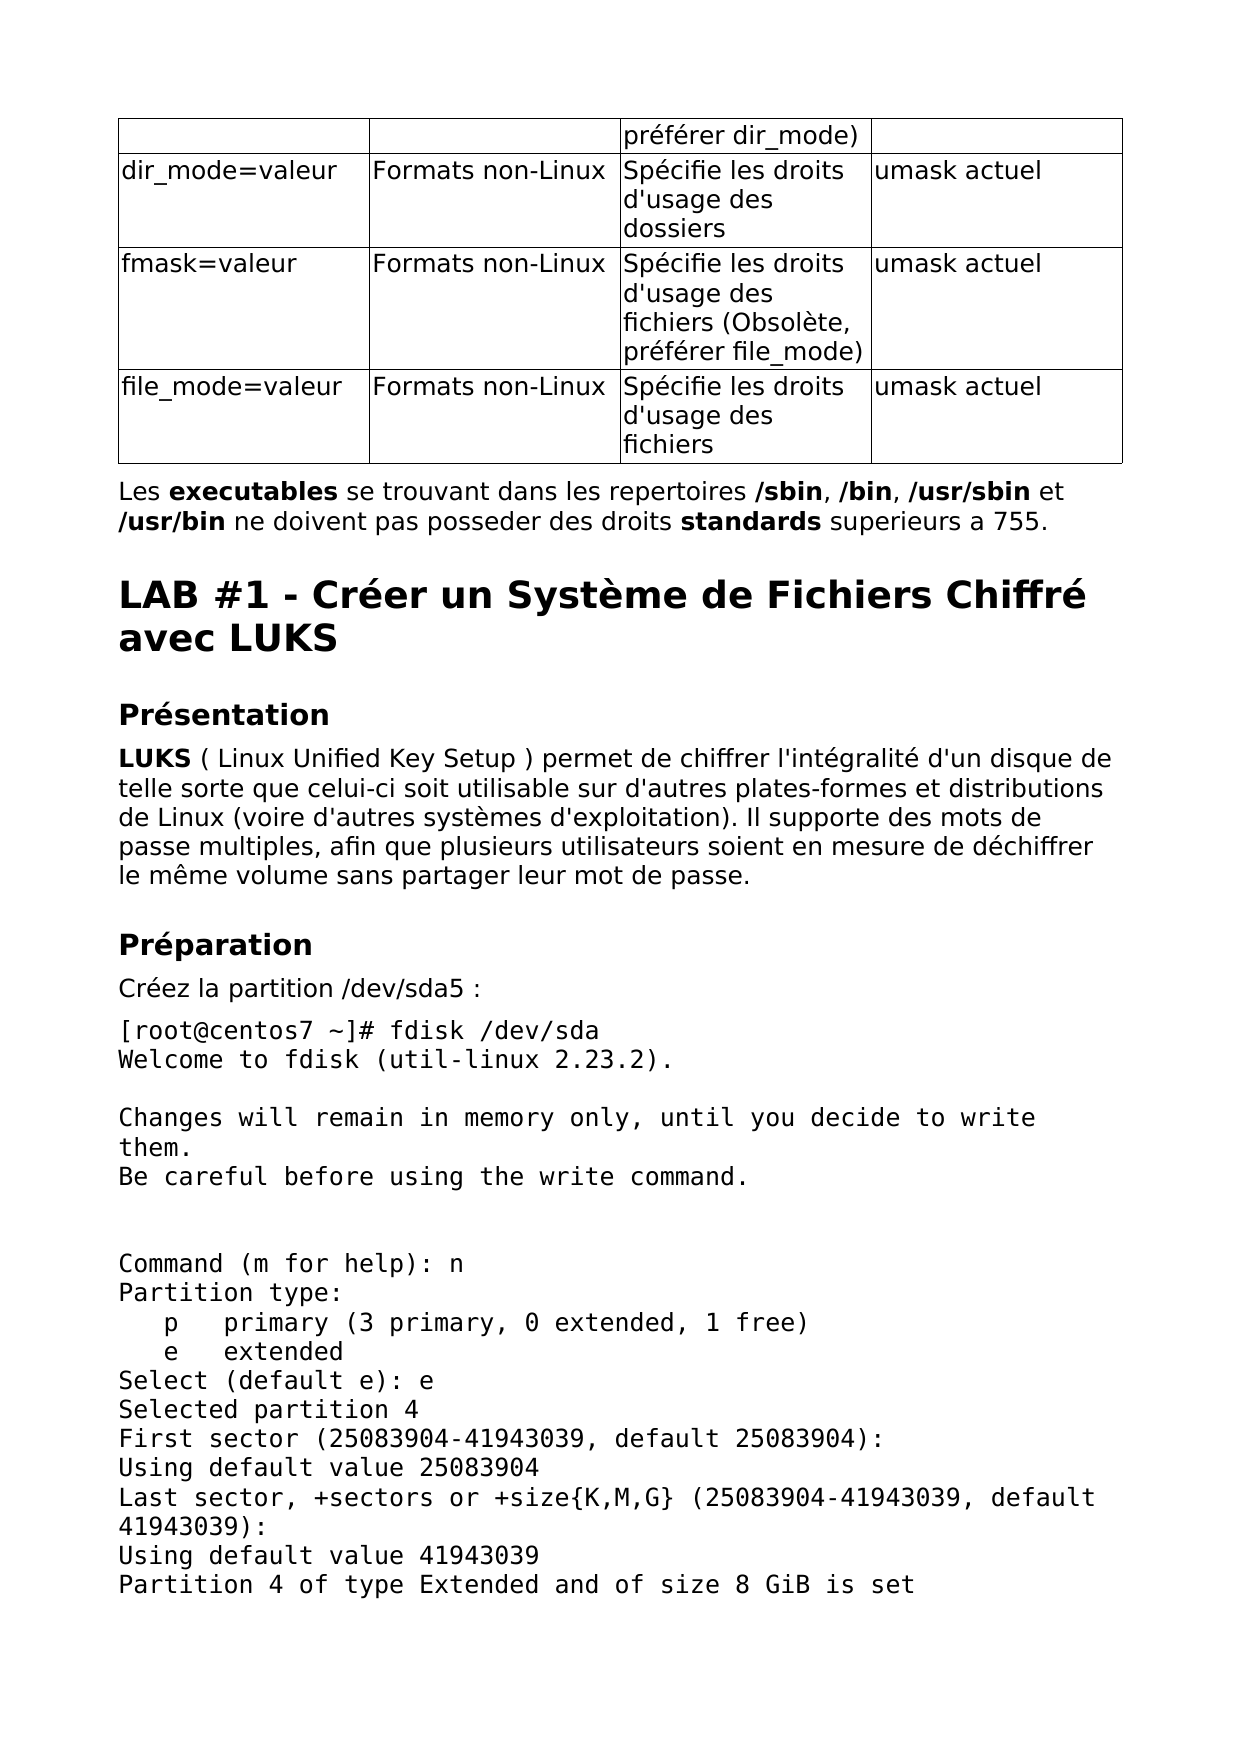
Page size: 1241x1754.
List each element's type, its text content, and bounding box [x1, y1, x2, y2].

subtitle Préparation [118, 928, 1122, 962]
table_cell umask actuel [872, 154, 1122, 247]
table_cell file_mode=valeur [119, 370, 369, 463]
subtitle Présentation [118, 698, 1122, 732]
table_cell umask actuel [872, 248, 1122, 369]
table_cell [119, 119, 369, 153]
text [root@centos7 ~]# fdisk /dev/sda Welcome to fdisk (util-linux 2.23.2). Changes will remain in memory only, until you decide to write them. Be careful before using the write command. Command (m for help): n Partition type: p primary (3 primary, 0 extended, 1 free) e extended Select (default e): e Selected partition 4 First sector (25083904-41943039, default 25083904): Using default value 25083904 Last sector, +sectors or +size{K,M,G} (25083904-41943039, default 41943039): Using default value 41943039 Partition 4 of type Extended and of size 8 GiB is set [118, 1016, 1122, 1629]
table_cell préférer dir_mode) [621, 119, 871, 153]
table_cell Spécifie les droits d'usage des dossiers [621, 154, 871, 247]
text LUKS ( Linux Unified Key Setup ) permet de chiffrer l'intégralité d'un disque de telle sorte que celui-ci soit utilisable sur d'autres plates-formes et distributions de Linux (voire d'autres systèmes d'exploitation). Il supporte des mots de passe multiples, afin que plusieurs utilisateurs soient en mesure de déchiffrer le même volume sans partager leur mot de passe. [118, 745, 1122, 891]
table_cell Formats non-Linux [370, 248, 620, 369]
table_cell dir_mode=valeur [119, 154, 369, 247]
table_cell fmask=valeur [119, 248, 369, 369]
text Créez la partition /dev/sda5 : [118, 974, 1122, 1004]
subtitle LAB #1 - Créer un Système de Fichiers Chiffré avec LUKS [118, 573, 1122, 661]
table_cell Spécifie les droits d'usage des fichiers [621, 370, 871, 463]
table_cell Formats non-Linux [370, 370, 620, 463]
table_cell [370, 119, 620, 153]
table_cell umask actuel [872, 370, 1122, 463]
table_cell Formats non-Linux [370, 154, 620, 247]
text Les executables se trouvant dans les repertoires /sbin, /bin, /usr/sbin et /usr/bin ne doivent pas posseder des droits standards superieurs a 755. [118, 478, 1122, 536]
table_cell Spécifie les droits d'usage des fichiers (Obsolète, préférer file_mode) [621, 248, 871, 369]
table_cell [872, 119, 1122, 153]
